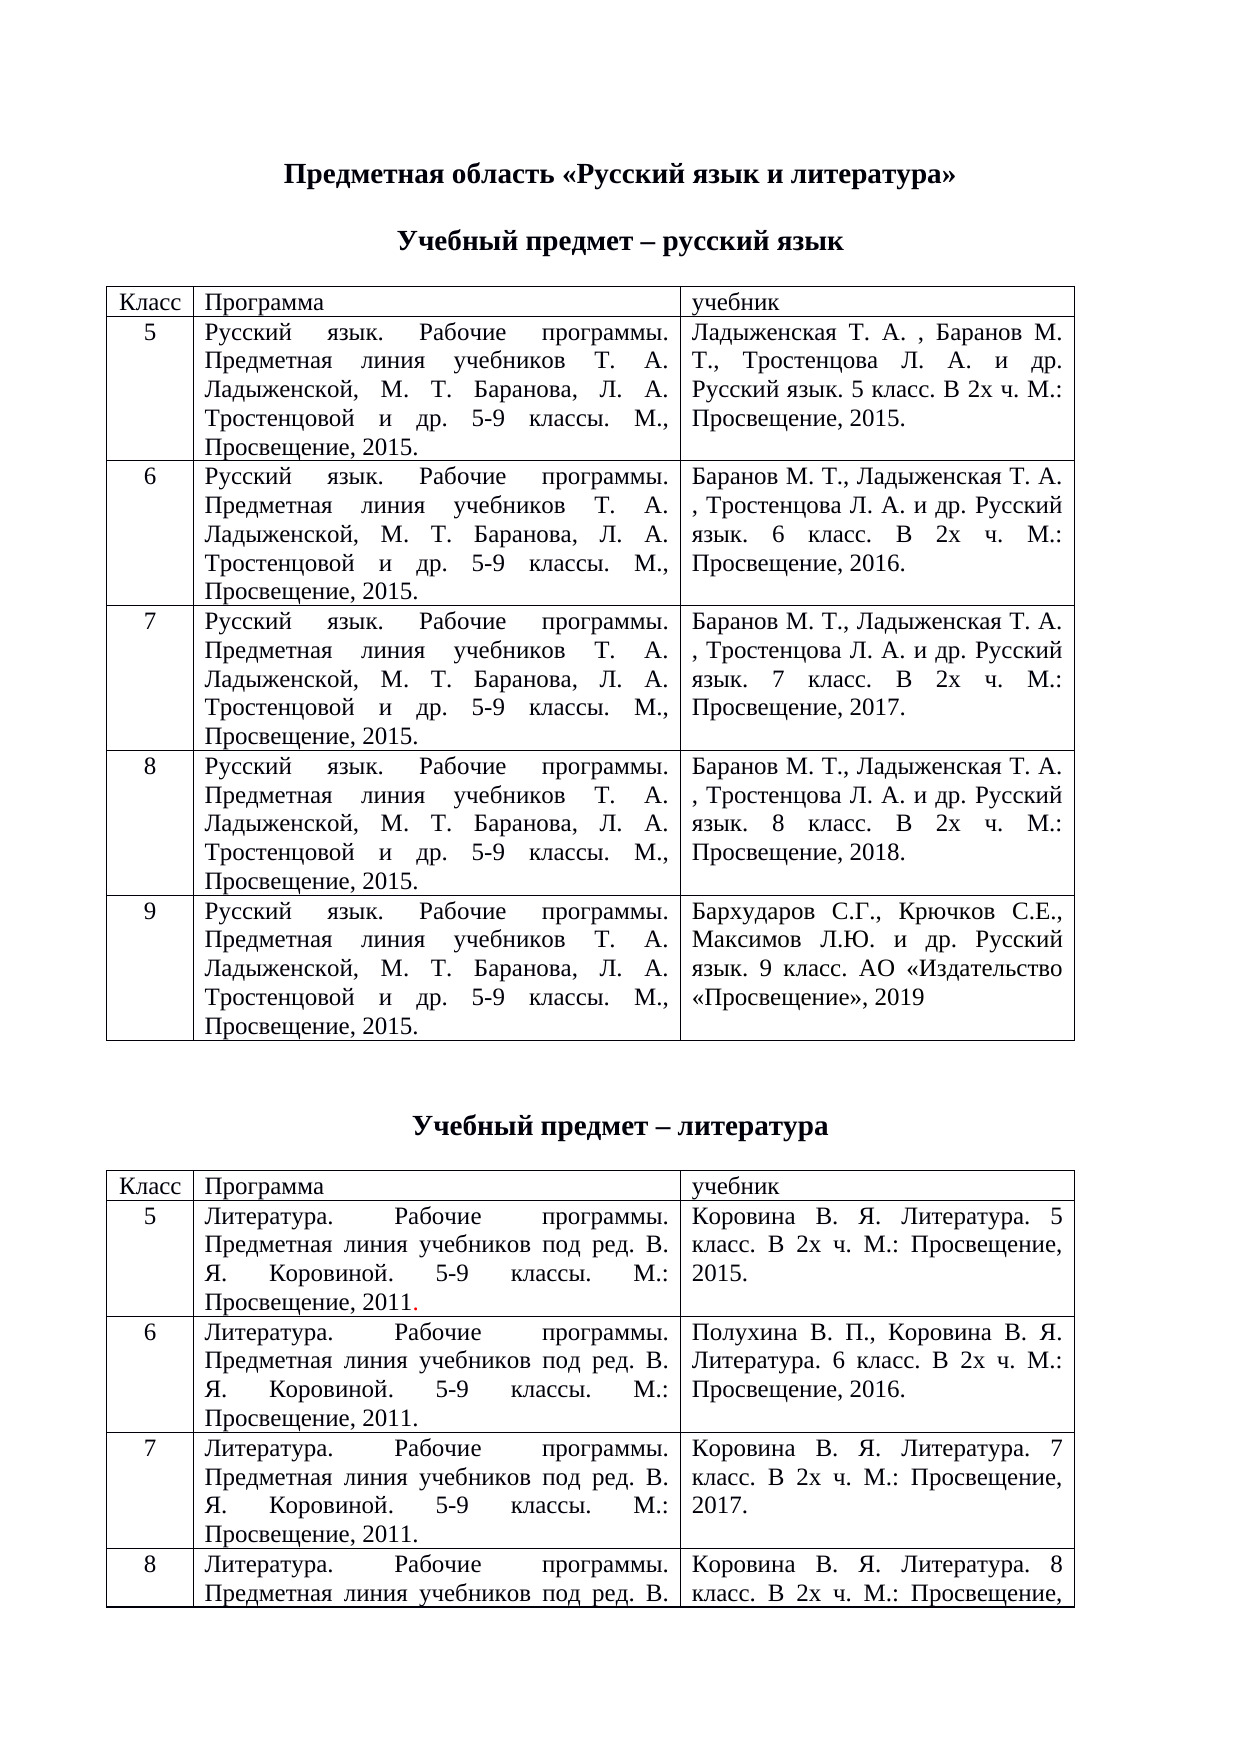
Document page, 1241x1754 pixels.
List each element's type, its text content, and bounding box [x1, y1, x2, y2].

table_cell Литература. Рабочие программы. Предметная линия учебников под ред. В. [194, 1549, 680, 1606]
table_cell 7 [107, 606, 193, 750]
table_cell Литература. Рабочие программы. Предметная линия учебников под ред. В. Я. Коровиной. 5-9 классы. М.: Просвещение, 2011. [194, 1317, 680, 1432]
table_cell Русский язык. Рабочие программы. Предметная линия учебников Т. А. Ладыженской, М. Т. Баранова, Л. А. Тростенцовой и др. 5-9 классы. М., Просвещение, 2015. [194, 751, 680, 895]
table_cell 8 [107, 1549, 193, 1606]
table_header учебник [681, 287, 1074, 316]
table_cell 6 [107, 1317, 193, 1432]
table_cell Баранов М. Т., Ладыженская Т. А. , Тростенцова Л. А. и др. Русский язык. 7 класс. В 2х ч. М.: Просвещение, 2017. [681, 606, 1074, 750]
table_cell Русский язык. Рабочие программы. Предметная линия учебников Т. А. Ладыженской, М. Т. Баранова, Л. А. Тростенцовой и др. 5-9 классы. М., Просвещение, 2015. [194, 606, 680, 750]
table_cell Литература. Рабочие программы. Предметная линия учебников под ред. В. Я. Коровиной. 5-9 классы. М.: Просвещение, 2011. [194, 1201, 680, 1316]
table_cell Коровина В. Я. Литература. 8 класс. В 2х ч. М.: Просвещение, [681, 1549, 1074, 1606]
table_cell Ладыженская Т. А. , Баранов М. Т., Тростенцова Л. А. и др. Русский язык. 5 класс. В 2х ч. М.: Просвещение, 2015. [681, 317, 1074, 460]
text Предметная область «Русский язык и литература» [118, 156, 1122, 190]
table_cell Русский язык. Рабочие программы. Предметная линия учебников Т. А. Ладыженской, М. Т. Баранова, Л. А. Тростенцовой и др. 5-9 классы. М., Просвещение, 2015. [194, 461, 680, 605]
table_cell 7 [107, 1433, 193, 1548]
table_cell Полухина В. П., Коровина В. Я. Литература. 6 класс. В 2х ч. М.: Просвещение, 2016. [681, 1317, 1074, 1432]
table_cell Бархударов С.Г., Крючков С.Е., Максимов Л.Ю. и др. Русский язык. 9 класс. АО «Издательство «Просвещение», 2019 [681, 896, 1074, 1039]
table_cell Коровина В. Я. Литература. 7 класс. В 2х ч. М.: Просвещение, 2017. [681, 1433, 1074, 1548]
table_cell Баранов М. Т., Ладыженская Т. А. , Тростенцова Л. А. и др. Русский язык. 6 класс. В 2х ч. М.: Просвещение, 2016. [681, 461, 1074, 605]
table_header учебник [681, 1171, 1074, 1200]
table_header Класс [107, 287, 193, 316]
subtitle Учебный предмет – русский язык [118, 223, 1122, 257]
table_header Класс [107, 1171, 193, 1200]
table_cell 6 [107, 461, 193, 605]
table_cell 9 [107, 896, 193, 1039]
table_cell 5 [107, 1201, 193, 1316]
table_header Программа [194, 287, 680, 316]
table_cell Литература. Рабочие программы. Предметная линия учебников под ред. В. Я. Коровиной. 5-9 классы. М.: Просвещение, 2011. [194, 1433, 680, 1548]
table_cell Баранов М. Т., Ладыженская Т. А. , Тростенцова Л. А. и др. Русский язык. 8 класс. В 2х ч. М.: Просвещение, 2018. [681, 751, 1074, 895]
table_cell Русский язык. Рабочие программы. Предметная линия учебников Т. А. Ладыженской, М. Т. Баранова, Л. А. Тростенцовой и др. 5-9 классы. М., Просвещение, 2015. [194, 317, 680, 460]
table_cell Русский язык. Рабочие программы. Предметная линия учебников Т. А. Ладыженской, М. Т. Баранова, Л. А. Тростенцовой и др. 5-9 классы. М., Просвещение, 2015. [194, 896, 680, 1039]
table_cell 5 [107, 317, 193, 460]
table_cell Коровина В. Я. Литература. 5 класс. В 2х ч. М.: Просвещение, 2015. [681, 1201, 1074, 1316]
table_cell 8 [107, 751, 193, 895]
table_header Программа [194, 1171, 680, 1200]
subtitle Учебный предмет – литература [118, 1108, 1122, 1141]
